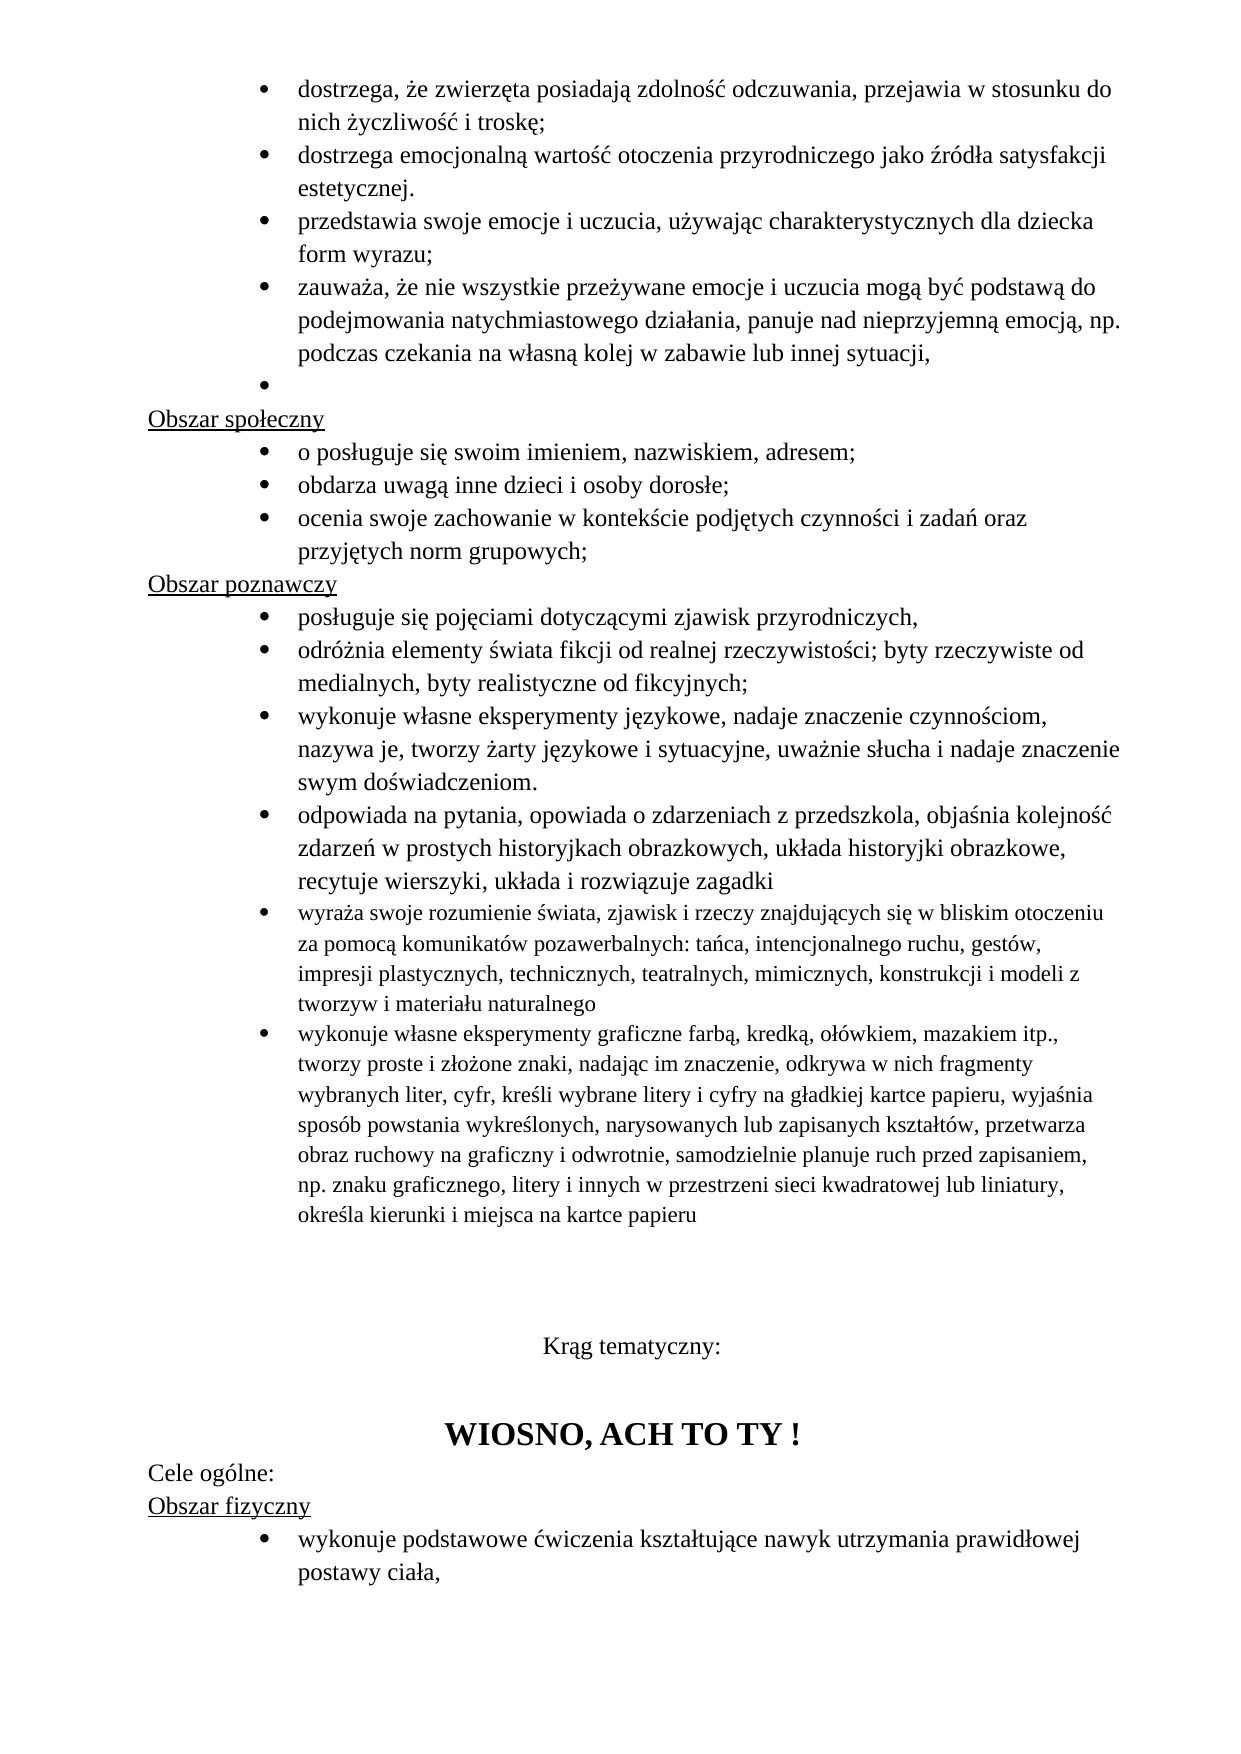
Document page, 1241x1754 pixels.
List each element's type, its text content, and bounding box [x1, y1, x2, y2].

list wykonuje własne eksperymenty językowe, nadaje znaczenie czynnościom, nazywa je, tworzy żarty językowe i sytuacyjne, uważnie słucha i nadaje znaczenie swym doświadczeniom. [260, 701, 1122, 796]
list dostrzega, że zwierzęta posiadają zdolność odczuwania, przejawia w stosunku do nich życzliwość i troskę; [260, 74, 1122, 136]
list obdarza uwagą inne dzieci i osoby dorosłe; [260, 470, 1122, 499]
text Obszar społeczny [148, 404, 1122, 433]
text WIOSNO, ACH TO TY ! [223, 1414, 1122, 1452]
list o posługuje się swoim imieniem, nazwiskiem, adresem; [260, 437, 1122, 466]
list odróżnia elementy świata fikcji od realnej rzeczywistości; byty rzeczywiste od medialnych, byty realistyczne od fikcyjnych; [260, 635, 1122, 697]
text Obszar fizyczny [148, 1491, 1122, 1519]
text Cele ogólne: [148, 1458, 1122, 1487]
list dostrzega emocjonalną wartość otoczenia przyrodniczego jako źródła satysfakcji estetycznej. [260, 140, 1122, 202]
text Krąg tematyczny: [148, 1331, 1122, 1359]
list odpowiada na pytania, opowiada o zdarzeniach z przedszkola, objaśnia kolejność zdarzeń w prostych historyjkach obrazkowych, układa historyjki obrazkowe, recytuje wierszyki, układa i rozwiązuje zagadki [260, 800, 1122, 895]
list posługuje się pojęciami dotyczącymi zjawisk przyrodniczych, [260, 602, 1122, 631]
list ocenia swoje zachowanie w kontekście podjętych czynności i zadań oraz przyjętych norm grupowych; [260, 503, 1122, 565]
list wyraża swoje rozumienie świata, zjawisk i rzeczy znajdujących się w bliskim otoczeniu za pomocą komunikatów pozawerbalnych: tańca, intencjonalnego ruchu, gestów, impresji plastycznych, technicznych, teatralnych, mimicznych, konstrukcji i modeli z tworzyw i materiału naturalnego [260, 899, 1122, 1016]
text Obszar poznawczy [148, 569, 1122, 598]
list wykonuje własne eksperymenty graficzne farbą, kredką, ołówkiem, mazakiem itp., tworzy proste i złożone znaki, nadając im znaczenie, odkrywa w nich fragmenty wybranych liter, cyfr, kreśli wybrane litery i cyfry na gładkiej kartce papieru, wyjaśnia sposób powstania wykreślonych, narysowanych lub zapisanych kształtów, przetwarza obraz ruchowy na graficzny i odwrotnie, samodzielnie planuje ruch przed zapisaniem, np. znaku graficznego, litery i innych w przestrzeni sieci kwadratowej lub liniatury, określa kierunki i miejsca na kartce papieru [260, 1020, 1122, 1228]
list zauważa, że nie wszystkie przeżywane emocje i uczucia mogą być podstawą do podejmowania natychmiastowego działania, panuje nad nieprzyjemną emocją, np. podczas czekania na własną kolej w zabawie lub innej sytuacji, [260, 272, 1122, 367]
list przedstawia swoje emocje i uczucia, używając charakterystycznych dla dziecka form wyrazu; [260, 206, 1122, 268]
list wykonuje podstawowe ćwiczenia kształtujące nawyk utrzymania prawidłowej postawy ciała, [260, 1524, 1122, 1586]
